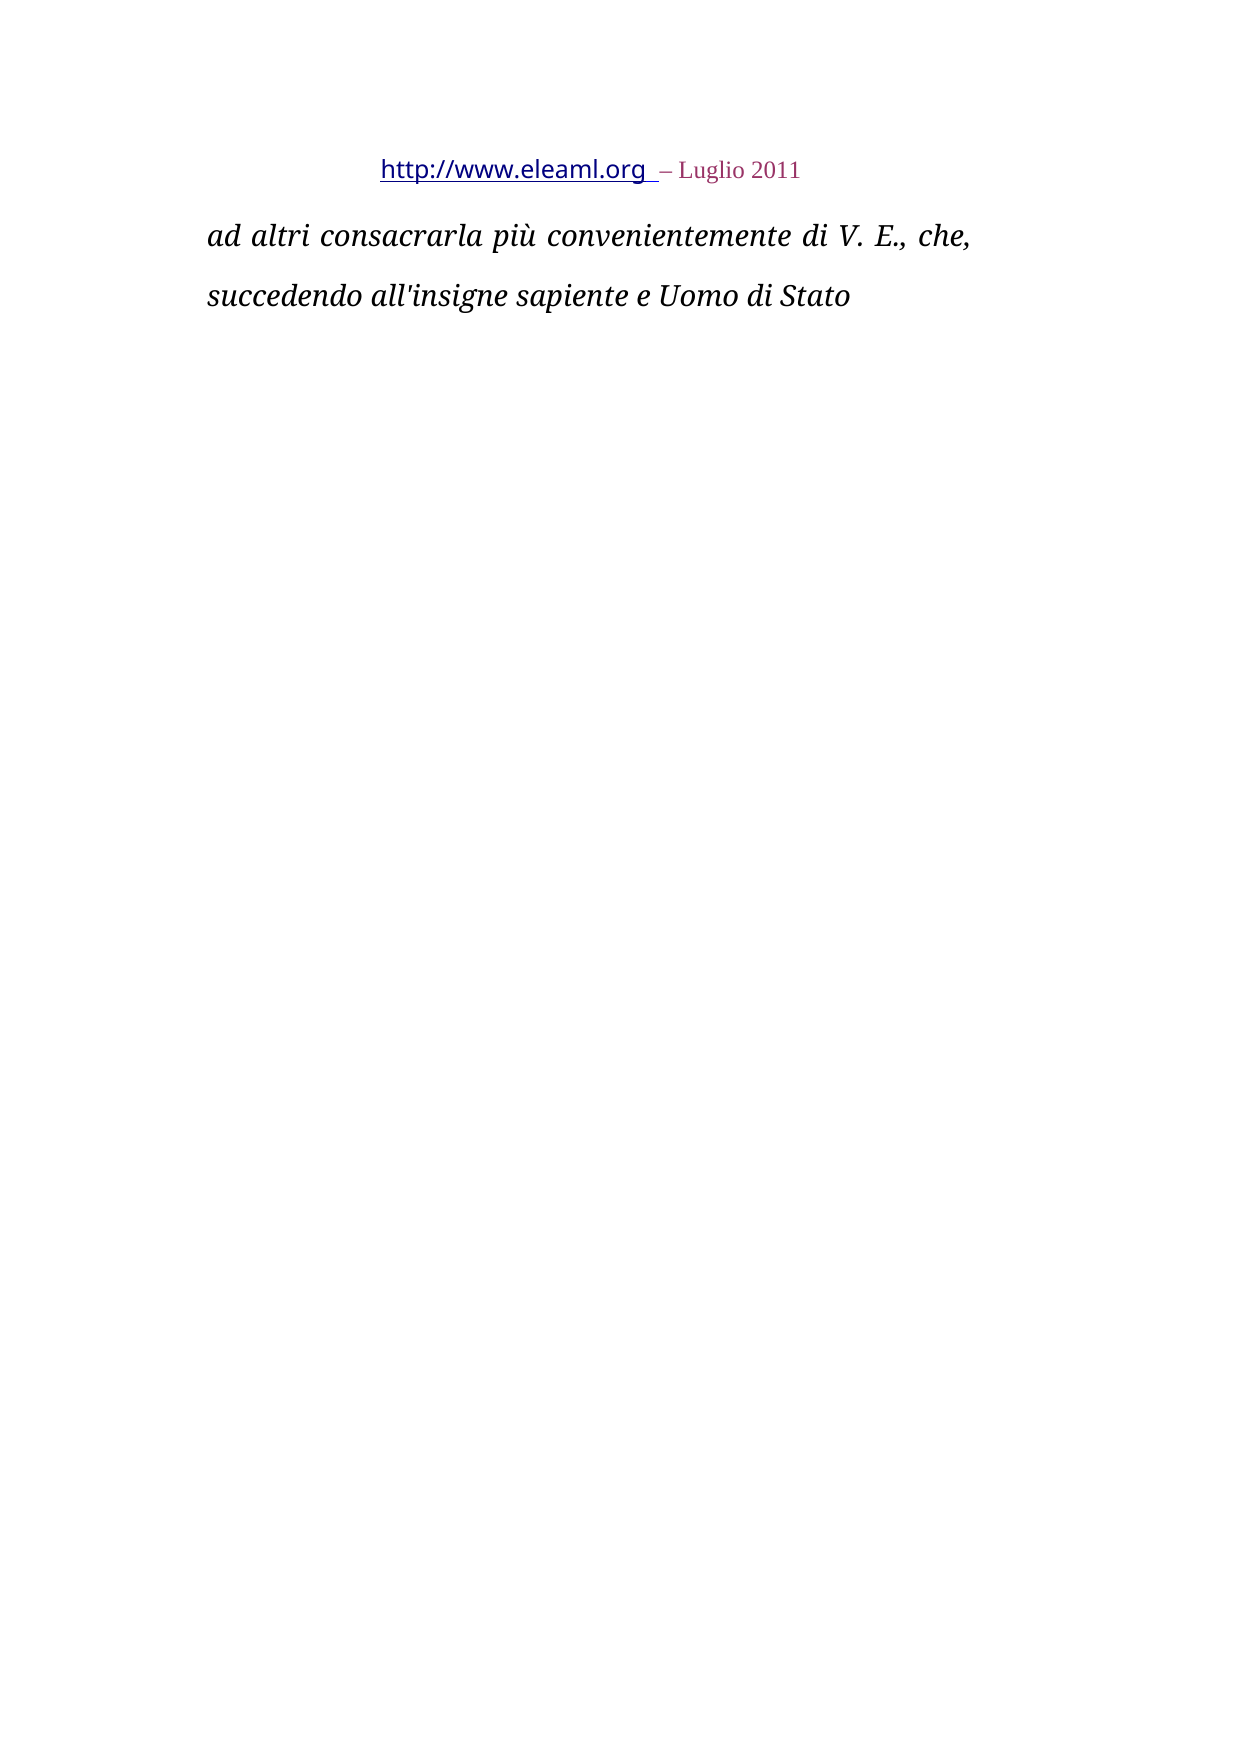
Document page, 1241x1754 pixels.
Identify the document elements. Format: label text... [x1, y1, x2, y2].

text ad altri consacrarla più convenientemente di V. E., che, succedendo all'insigne sapiente e Uomo di Stato [207, 215, 974, 314]
